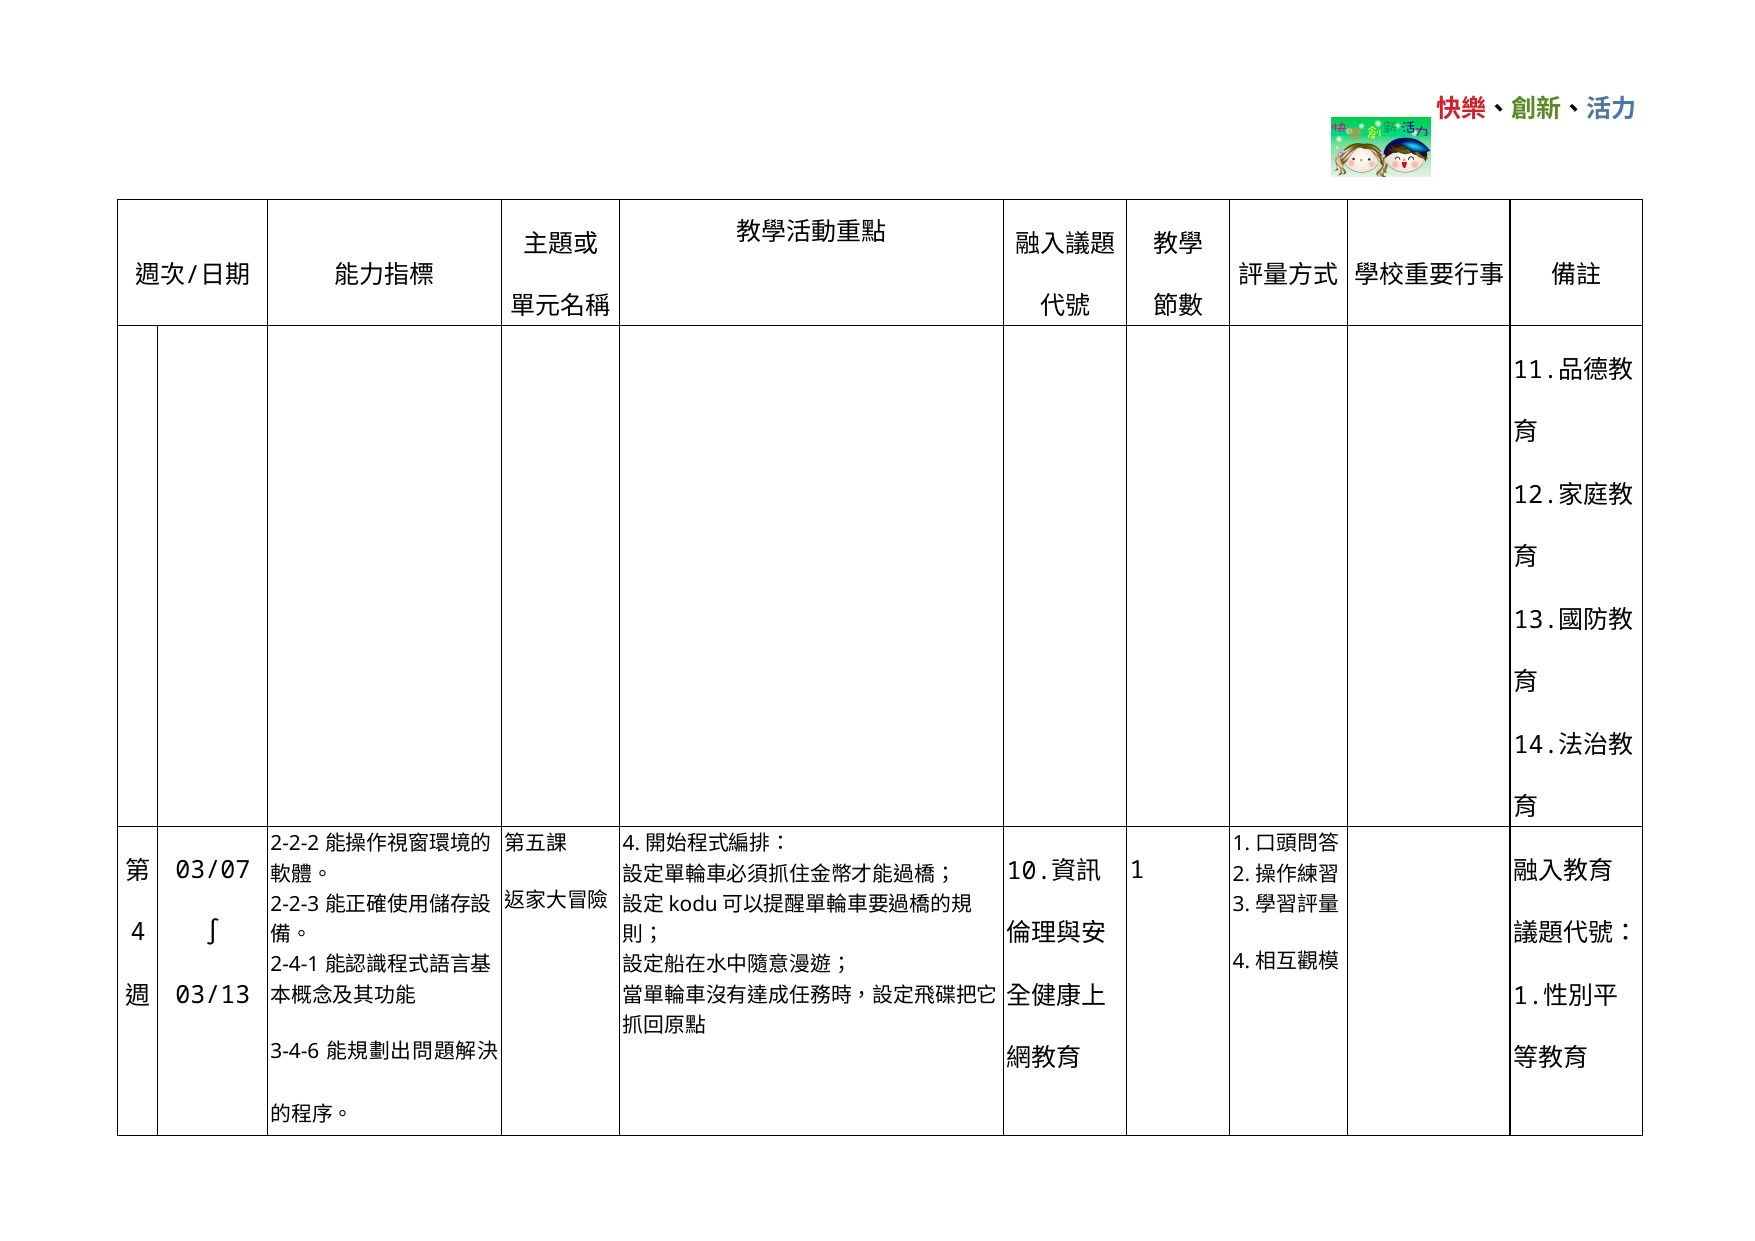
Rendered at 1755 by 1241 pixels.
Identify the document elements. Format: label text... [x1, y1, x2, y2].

table_header 週次/日期 [118, 200, 267, 324]
table_cell [1004, 326, 1126, 826]
table_header 教學活動重點 [620, 200, 1003, 324]
table_cell [1348, 827, 1509, 1135]
table_header 備註 [1511, 200, 1642, 324]
table_cell 1 [1127, 827, 1229, 1135]
table_cell 第五課 返家大冒險 [502, 827, 619, 1135]
table_cell 10.資訊倫理與安全健康上網教育 [1004, 827, 1126, 1135]
table_header 融入議題 代號 [1004, 200, 1126, 324]
table_cell 第 4 週 [118, 827, 157, 1135]
table_header 教學 節數 [1127, 200, 1229, 324]
table_cell [268, 326, 501, 826]
table_cell [620, 326, 1003, 826]
table_header 主題或 單元名稱 [502, 200, 619, 324]
table_cell 11.品德教育 12.家庭教育 13.國防教育 14.法治教育 [1511, 326, 1642, 826]
table_header 學校重要行事 [1348, 200, 1509, 324]
table_cell [502, 326, 619, 826]
table_cell 1. 口頭問答 2. 操作練習 3. 學習評量 4. 相互觀模 [1230, 827, 1347, 1135]
table_header 能力指標 [268, 200, 501, 324]
table_cell [1230, 326, 1347, 826]
table_cell [1348, 326, 1509, 826]
table_header 評量方式 [1230, 200, 1347, 324]
table_cell 4. 開始程式編排： 設定單輪車必須抓住金幣才能過橋； 設定kodu可以提醒單輪車要過橋的規則； 設定船在水中隨意漫遊； 當單輪車沒有達成任務時，設定飛碟把它抓回原點 [620, 827, 1003, 1135]
table_cell 融入教育 議題代號： 1.性別平等教育 2.環境教育 3.資訊教育 4.家政教育 5.人權教育 6.生涯發展教育 7.海洋教育 8.本土語言 9.圖資利用及閱讀教育 10.資訊倫理與安全健康上網教育 11.品德教育 12.家庭教育 13.國防教育 14.法治教育 [1511, 827, 1642, 1135]
table_cell [118, 326, 157, 826]
table_cell 2-2-2 能操作視窗環境的軟體。 2-2-3 能正確使用儲存設備。 2-4-1 能認識程式語言基本概念及其功能 3-4-6 能規劃出問題解決的程序。 [268, 827, 501, 1135]
table_cell 03/07 ∫ 03/13 [158, 827, 267, 1135]
table_cell [158, 326, 267, 826]
table_cell [1127, 326, 1229, 826]
